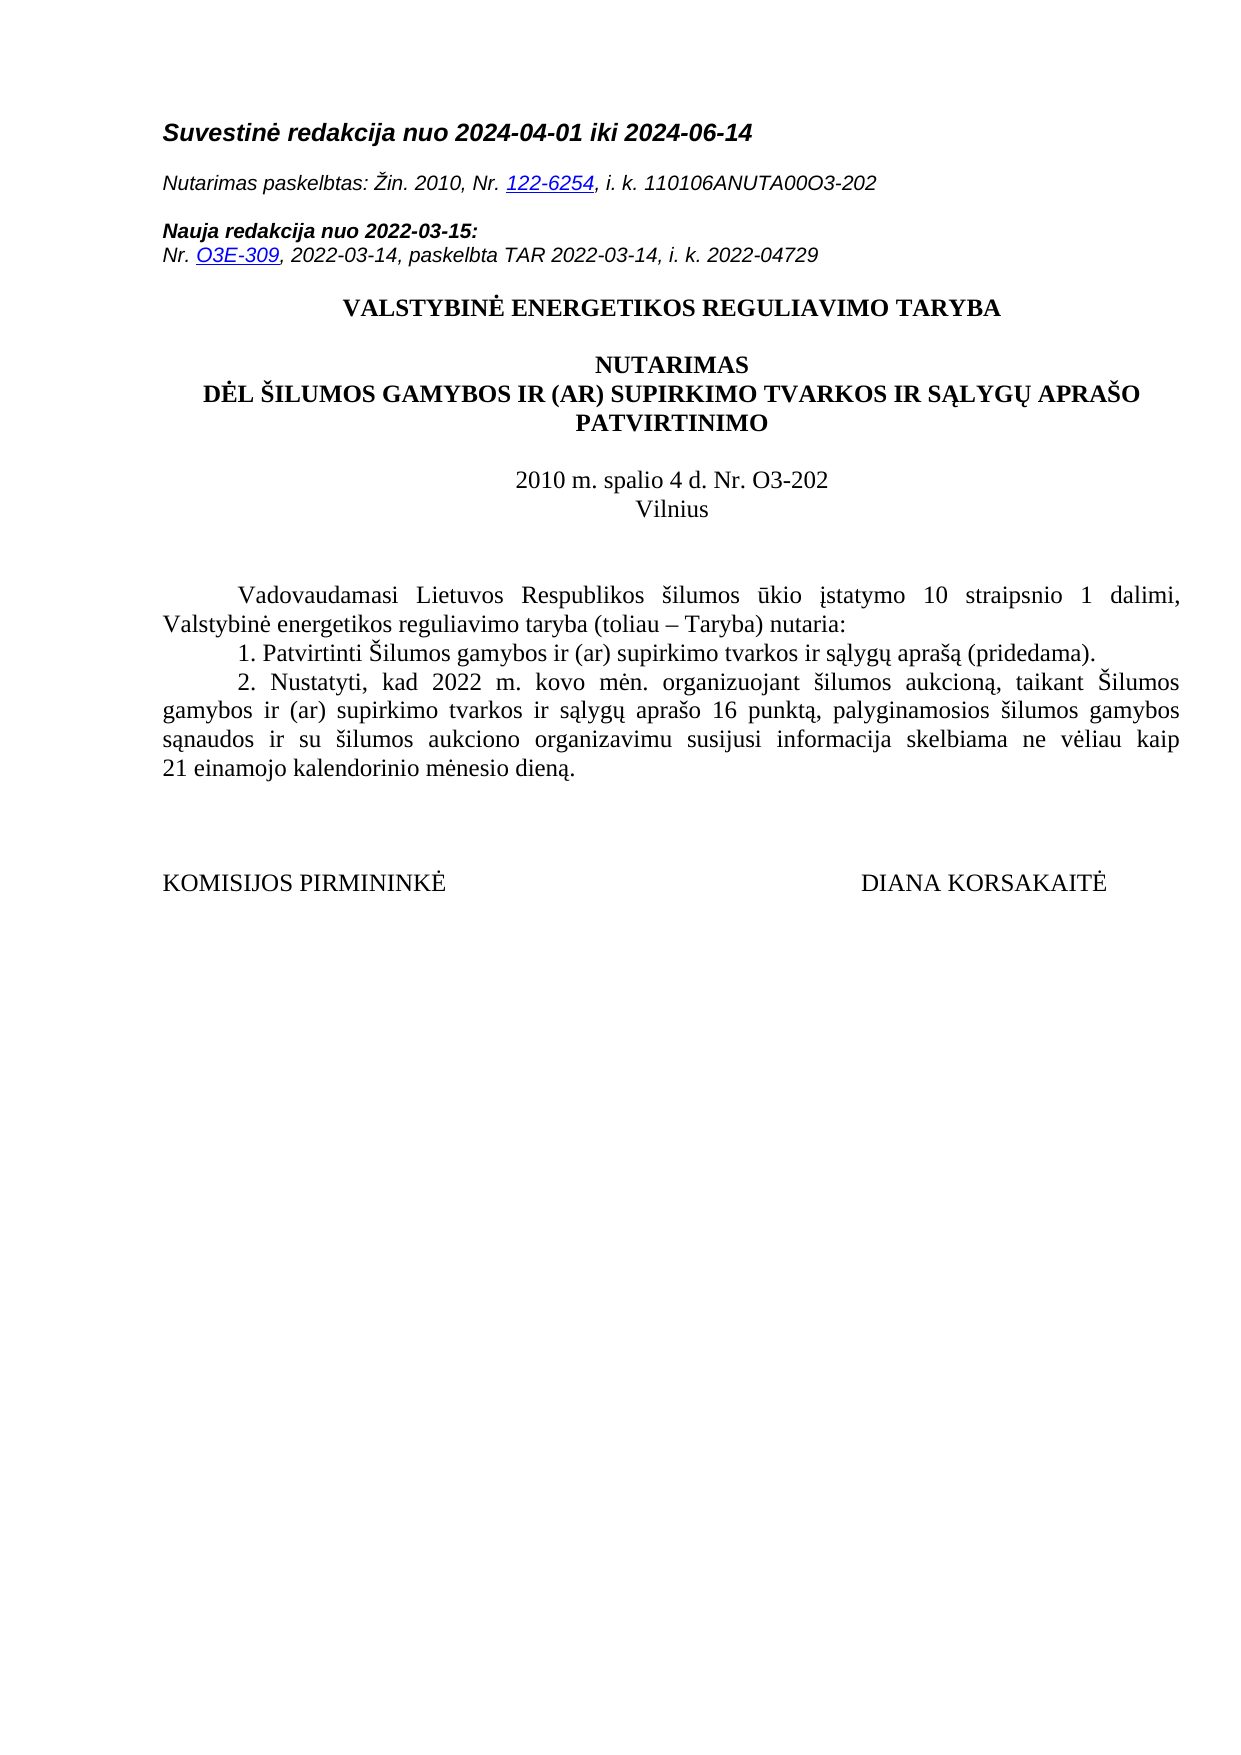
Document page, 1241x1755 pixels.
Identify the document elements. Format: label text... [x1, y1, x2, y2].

text Suvestinė redakcija nuo 2024-04-01 iki 2024-06-14 [162, 118, 1181, 147]
text NUTARIMAS [162, 351, 1181, 379]
text Nr. O3E-309, 2022-03-14, paskelbta TAR 2022-03-14, i. k. 2022-04729 [162, 243, 1181, 267]
text 1. Patvirtinti Šilumos gamybos ir (ar) supirkimo tvarkos ir sąlygų aprašą (pridedama). [162, 638, 1181, 667]
text Komisijos pirmininkė Diana Korsakaitė [162, 868, 1181, 897]
text Vilnius [162, 494, 1181, 523]
text 2. Nustatyti, kad 2022 m. kovo mėn. organizuojant šilumos aukcioną, taikant Šilumos gamybos ir (ar) supirkimo tvarkos ir sąlygų aprašo 16 punktą, palyginamosios šilumos gamybos sąnaudos ir su šilumos aukciono organizavimu susijusi informacija skelbiama ne vėliau kaip 21 einamojo kalendorinio mėnesio dieną. [162, 667, 1181, 782]
text Vadovaudamasi Lietuvos Respublikos šilumos ūkio įstatymo 10 straipsnio 1 dalimi, Valstybinė energetikos reguliavimo taryba (toliau – Taryba) nutaria: [162, 581, 1181, 638]
text 2010 m. spalio 4 d. Nr. O3-202 [162, 466, 1181, 494]
text Nutarimas paskelbtas: Žin. 2010, Nr. 122-6254, i. k. 110106ANUTA00O3-202 [162, 171, 1181, 195]
text Nauja redakcija nuo 2022-03-15: [162, 219, 1181, 243]
text DĖL ŠILUMOS GAMYBOS IR (AR) SUPIRKIMO TVARKOS IR SĄLYGŲ APRAŠO PATVIRTINIMO [162, 379, 1181, 437]
text VALSTYBINĖ ENERGETIKOS REGULIAVIMO TARYBA [162, 293, 1181, 322]
